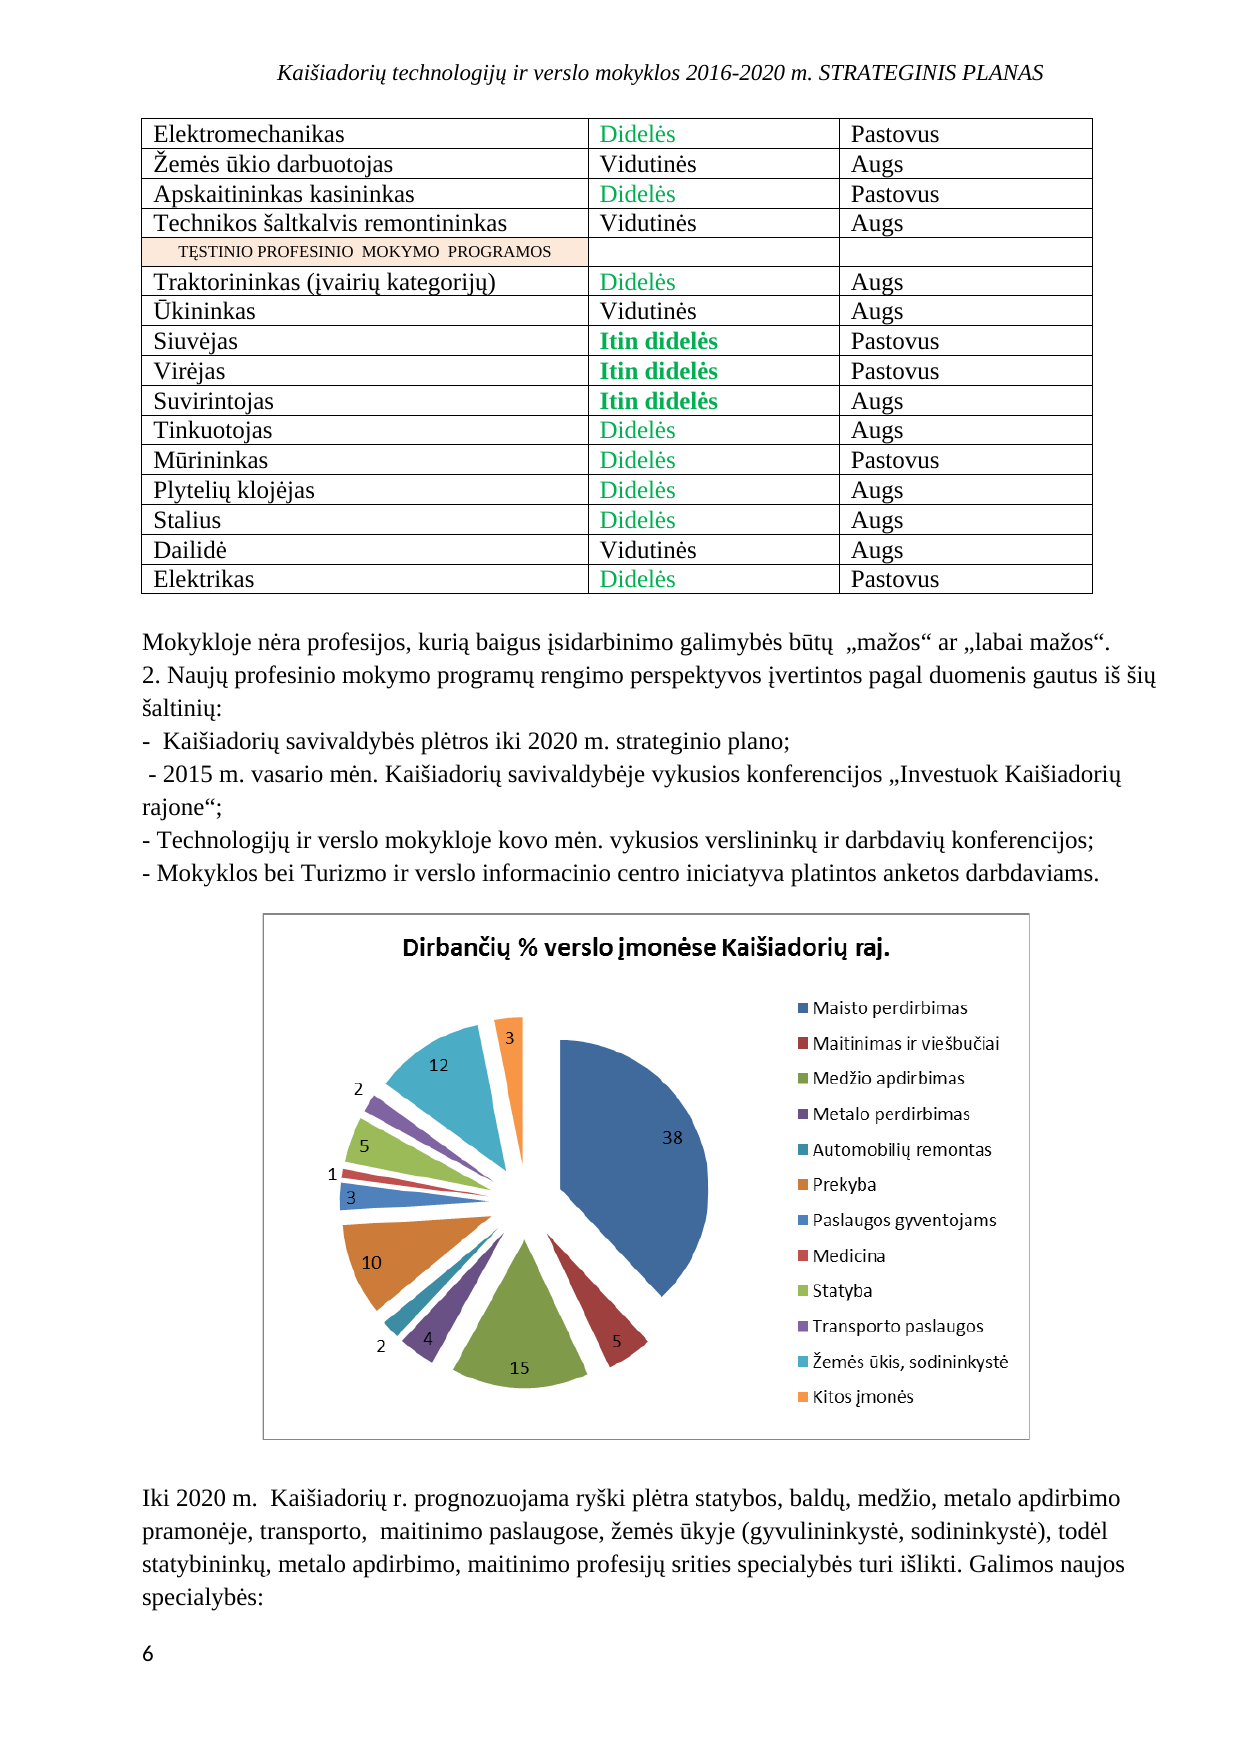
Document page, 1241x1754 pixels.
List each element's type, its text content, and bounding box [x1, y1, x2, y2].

table_cell Didelės [589, 475, 839, 504]
table_cell Augs [840, 475, 1092, 504]
table_cell Traktorininkas (įvairių kategorijų) [142, 267, 588, 295]
table_cell Vidutinės [589, 535, 839, 563]
table_cell [840, 238, 1092, 266]
table_cell Didelės [589, 505, 839, 534]
table_cell Didelės [589, 565, 839, 593]
table_cell Didelės [589, 179, 839, 207]
table_cell Mūrininkas [142, 445, 588, 474]
table_cell Pastovus [840, 565, 1092, 593]
table_cell Vidutinės [589, 149, 839, 178]
text Iki 2020 m. Kaišiadorių r. prognozuojama ryški plėtra statybos, baldų, medžio, metalo apdirbimo pramonėje, transporto, maitinimo paslaugose, žemės ūkyje (gyvulininkystė, sodininkystė), todėl statybininkų, metalo apdirbimo, maitinimo profesijų srities specialybės turi išlikti. Galimos naujos specialybės: [142, 1483, 1181, 1611]
table_cell Ūkininkas [142, 296, 588, 325]
text Mokykloje nėra profesijos, kurią baigus įsidarbinimo galimybės būtų „mažos“ ar „labai mažos“. [142, 627, 1181, 656]
table_cell Pastovus [840, 445, 1092, 474]
text - Technologijų ir verslo mokykloje kovo mėn. vykusios verslininkų ir darbdavių konferencijos; [142, 825, 1181, 854]
table_cell Plytelių klojėjas [142, 475, 588, 504]
table_cell Apskaitininkas kasininkas [142, 179, 588, 207]
table_cell Vidutinės [589, 296, 839, 325]
table_cell Žemės ūkio darbuotojas [142, 149, 588, 178]
table_cell Tinkuotojas [142, 416, 588, 444]
table_cell Suvirintojas [142, 386, 588, 414]
text - Mokyklos bei Turizmo ir verslo informacinio centro iniciatyva platintos anketos darbdaviams. [142, 858, 1181, 887]
table_cell Didelės [589, 267, 839, 295]
text - Kaišiadorių savivaldybės plėtros iki 2020 m. strateginio plano; [142, 726, 1181, 755]
table_cell Itin didelės [589, 356, 839, 385]
table_cell Augs [840, 535, 1092, 563]
text - 2015 m. vasario mėn. Kaišiadorių savivaldybėje vykusios konferencijos „Investuok Kaišiadorių rajone“; [142, 759, 1181, 821]
table_cell Pastovus [840, 356, 1092, 385]
table_cell Augs [840, 149, 1092, 178]
table_cell Stalius [142, 505, 588, 534]
table_cell TĘSTINIO PROFESINIO MOKYMO PROGRAMOS [142, 238, 588, 266]
table_cell Virėjas [142, 356, 588, 385]
table_cell Elektrikas [142, 565, 588, 593]
table_cell [589, 238, 839, 266]
table_cell Elektromechanikas [142, 119, 588, 148]
table_cell Didelės [589, 416, 839, 444]
table_cell Augs [840, 209, 1092, 237]
table_cell Augs [840, 386, 1092, 414]
table_cell Itin didelės [589, 326, 839, 355]
table_cell Dailidė [142, 535, 588, 563]
table_cell Augs [840, 267, 1092, 295]
table_cell Didelės [589, 119, 839, 148]
table_cell Didelės [589, 445, 839, 474]
table_cell Pastovus [840, 179, 1092, 207]
table_cell Siuvėjas [142, 326, 588, 355]
text 2. Naujų profesinio mokymo programų rengimo perspektyvos įvertintos pagal duomenis gautus iš šių šaltinių: [142, 660, 1181, 722]
table_cell Augs [840, 296, 1092, 325]
table_cell Vidutinės [589, 209, 839, 237]
table_cell Itin didelės [589, 386, 839, 414]
table_cell Technikos šaltkalvis remontininkas [142, 209, 588, 237]
table_cell Pastovus [840, 326, 1092, 355]
table_cell Pastovus [840, 119, 1092, 148]
table_cell Augs [840, 416, 1092, 444]
table_cell Augs [840, 505, 1092, 534]
